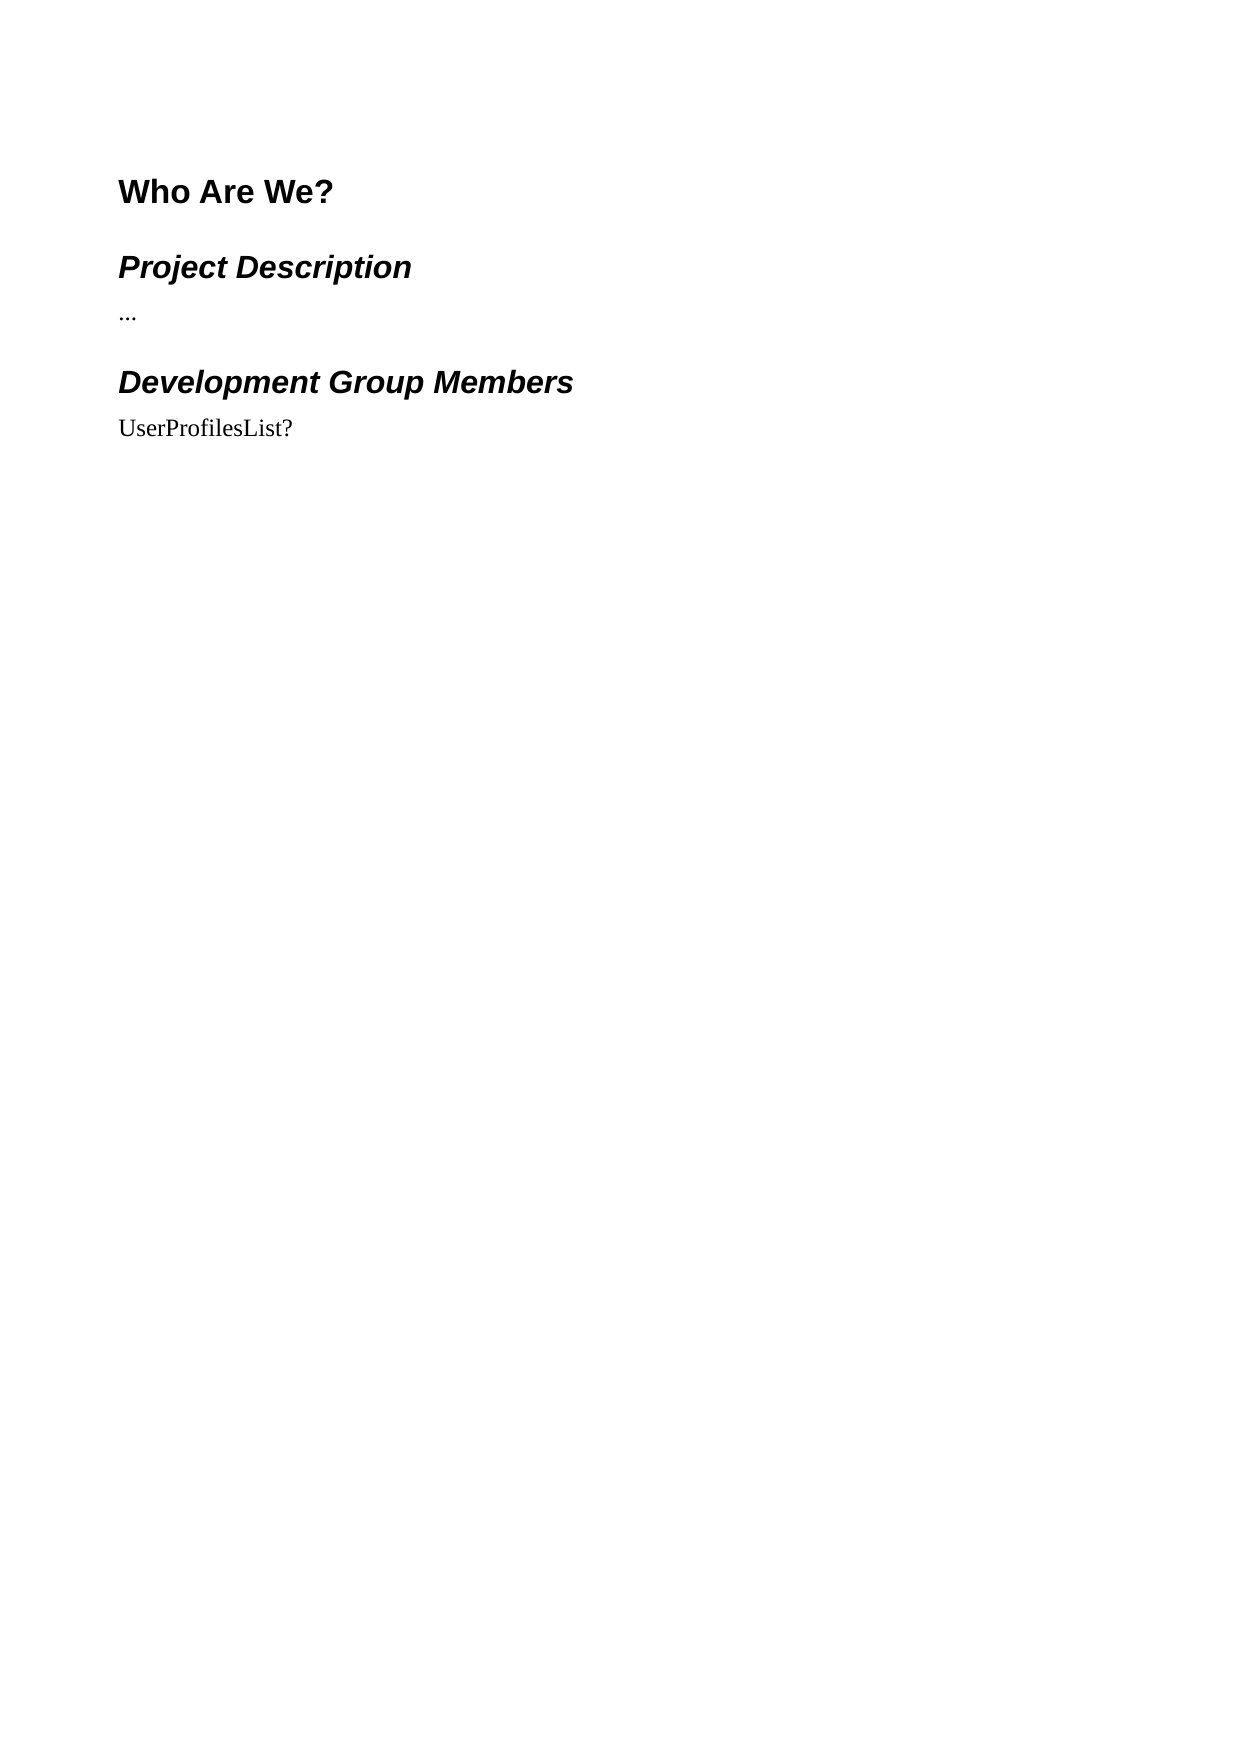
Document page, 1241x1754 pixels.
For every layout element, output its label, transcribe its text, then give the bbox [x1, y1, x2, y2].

subtitle Development Group Members [118, 364, 1122, 401]
subtitle Who Are We? [118, 172, 1122, 211]
text ... [118, 297, 1122, 326]
text UserProfilesList? [118, 413, 1122, 442]
subtitle Project Description [118, 248, 1122, 285]
